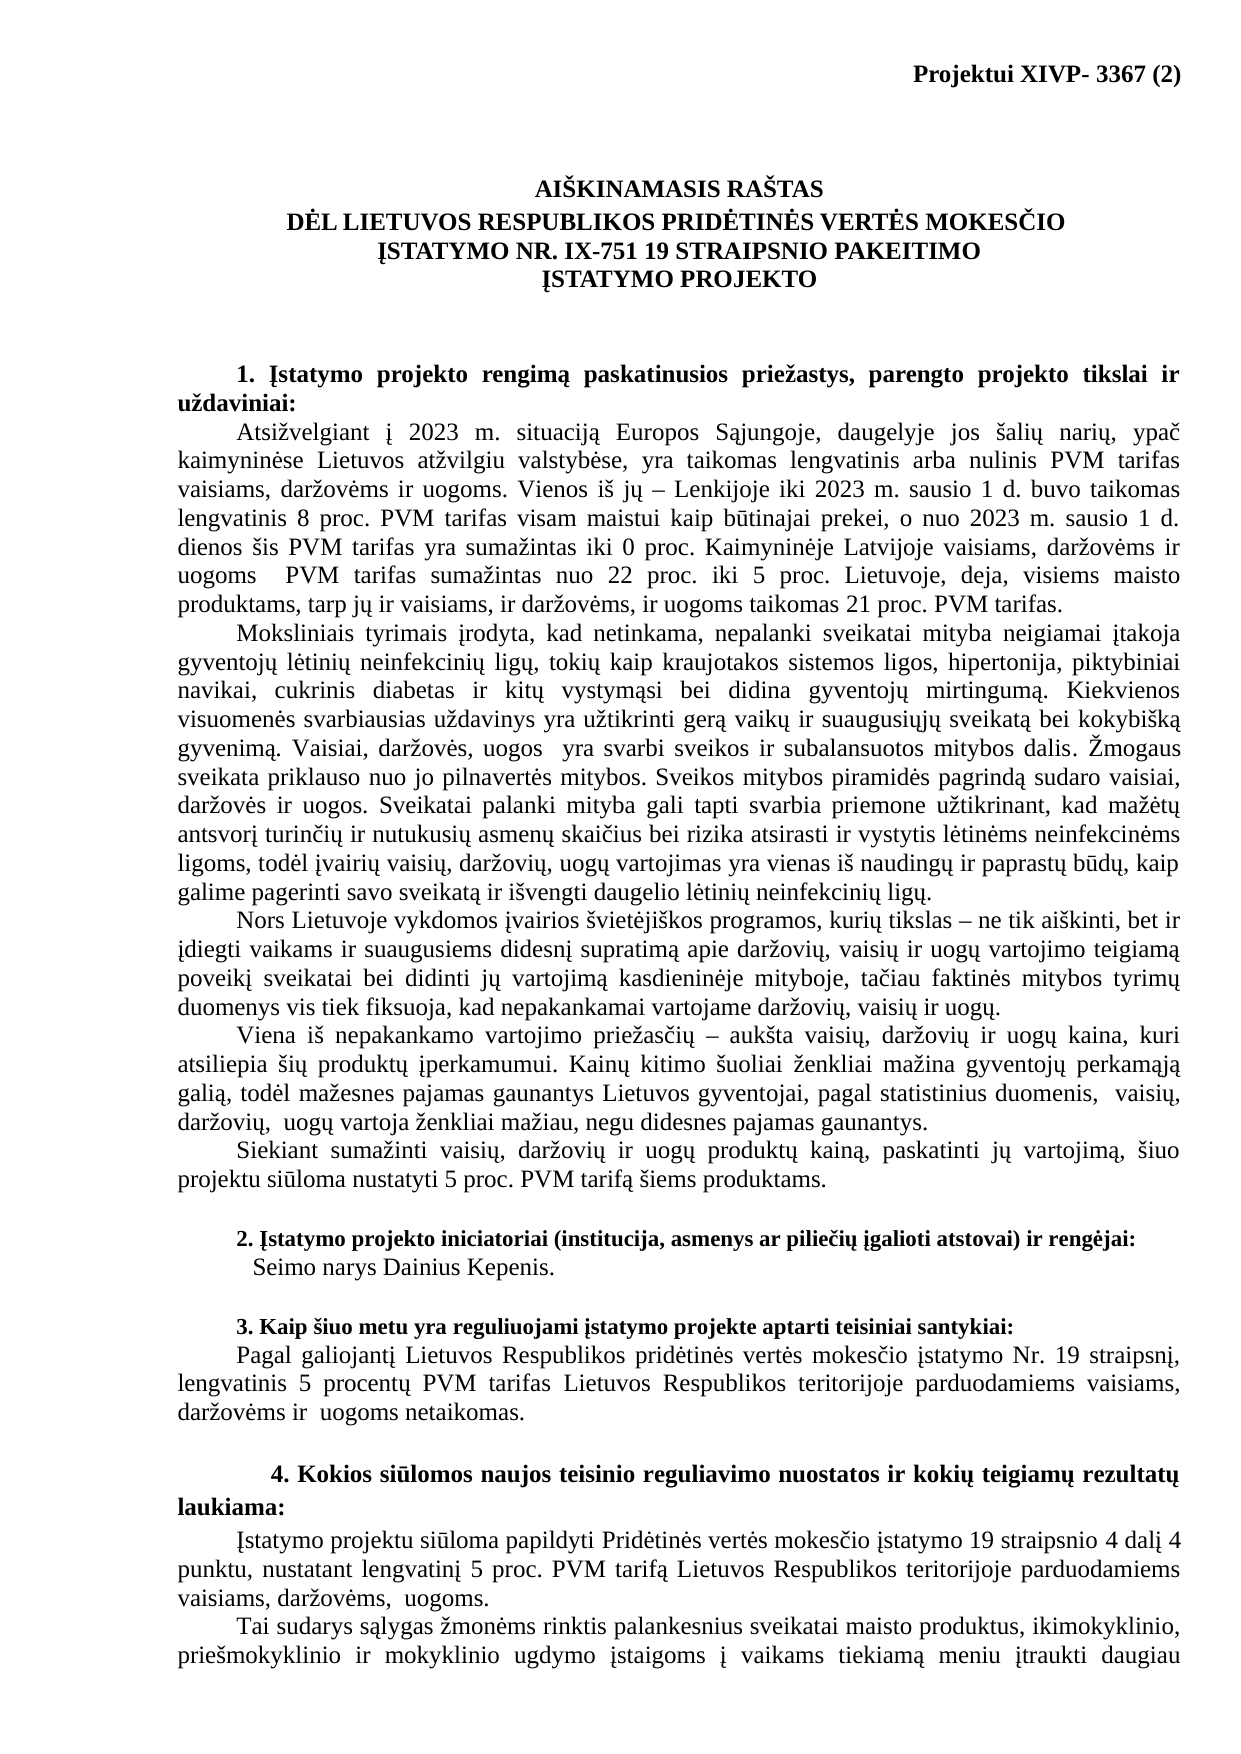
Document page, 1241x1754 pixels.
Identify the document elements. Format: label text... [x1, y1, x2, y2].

text Atsižvelgiant į 2023 m. situaciją Europos Sąjungoje, daugelyje jos šalių narių, ypač kaimyninėse Lietuvos atžvilgiu valstybėse, yra taikomas lengvatinis arba nulinis PVM tarifas vaisiams, daržovėms ir uogoms. Vienos iš jų – Lenkijoje iki 2023 m. sausio 1 d. buvo taikomas lengvatinis 8 proc. PVM tarifas visam maistui kaip būtinajai prekei, o nuo 2023 m. sausio 1 d. dienos šis PVM tarifas yra sumažintas iki 0 proc. Kaimyninėje Latvijoje vaisiams, daržovėms ir uogoms PVM tarifas sumažintas nuo 22 proc. iki 5 proc. Lietuvoje, deja, visiems maisto produktams, tarp jų ir vaisiams, ir daržovėms, ir uogoms taikomas 21 proc. PVM tarifas. [177, 417, 1181, 618]
text 3. Kaip šiuo metu yra reguliuojami įstatymo projekte aptarti teisiniai santykiai: [177, 1313, 1181, 1340]
text DĖL LIETUVOS RESPUBLIKOS PRIDĖTINĖS VERTĖS MOKESČIO [177, 207, 1181, 236]
text Nors Lietuvoje vykdomos įvairios švietėjiškos programos, kurių tikslas – ne tik aiškinti, bet ir įdiegti vaikams ir suaugusiems didesnį supratimą apie daržovių, vaisių ir uogų vartojimo teigiamą poveikį sveikatai bei didinti jų vartojimą kasdieninėje mityboje, tačiau faktinės mitybos tyrimų duomenys vis tiek fiksuoja, kad nepakankamai vartojame daržovių, vaisių ir uogų. [177, 906, 1181, 1021]
text Pagal galiojantį Lietuvos Respublikos pridėtinės vertės mokesčio įstatymo Nr. 19 straipsnį, lengvatinis 5 procentų PVM tarifas Lietuvos Respublikos teritorijoje parduodamiems vaisiams, daržovėms ir uogoms netaikomas. [177, 1340, 1181, 1426]
text Moksliniais tyrimais įrodyta, kad netinkama, nepalanki sveikatai mityba neigiamai įtakoja gyventojų lėtinių neinfekcinių ligų, tokių kaip kraujotakos sistemos ligos, hipertonija, piktybiniai navikai, cukrinis diabetas ir kitų vystymąsi bei didina gyventojų mirtingumą. Kiekvienos visuomenės svarbiausias uždavinys yra užtikrinti gerą vaikų ir suaugusiųjų sveikatą bei kokybišką gyvenimą. Vaisiai, daržovės, uogos yra svarbi sveikos ir subalansuotos mitybos dalis. Žmogaus sveikata priklauso nuo jo pilnavertės mitybos. Sveikos mitybos piramidės pagrindą sudaro vaisiai, daržovės ir uogos. Sveikatai palanki mityba gali tapti svarbia priemone užtikrinant, kad mažėtų antsvorį turinčių ir nutukusių asmenų skaičius bei rizika atsirasti ir vystytis lėtinėms neinfekcinėms ligoms, todėl įvairių vaisių, daržovių, uogų vartojimas yra vienas iš naudingų ir paprastų būdų, kaip galime pagerinti savo sveikatą ir išvengti daugelio lėtinių neinfekcinių ligų. [177, 618, 1181, 906]
text 2. Įstatymo projekto iniciatoriai (institucija, asmenys ar piliečių įgalioti atstovai) ir rengėjai: [177, 1225, 1181, 1252]
text Projektui XIVP- 3367 (2) [177, 59, 1181, 88]
text Tai sudarys sąlygas žmonėms rinktis palankesnius sveikatai maisto produktus, ikimokyklinio, priešmokyklinio ir mokyklinio ugdymo įstaigoms į vaikams tiekiamą meniu įtraukti daugiau [177, 1611, 1181, 1669]
text ĮSTATYMO NR. IX-751 19 STRAIPSNIO PAKEITIMO [177, 236, 1181, 264]
text Viena iš nepakankamo vartojimo priežasčių – aukšta vaisių, daržovių ir uogų kaina, kuri atsiliepia šių produktų įperkamumui. Kainų kitimo šuoliai ženkliai mažina gyventojų perkamąją galią, todėl mažesnes pajamas gaunantys Lietuvos gyventojai, pagal statistinius duomenis, vaisių, daržovių, uogų vartoja ženkliai mažiau, negu didesnes pajamas gaunantys. [177, 1021, 1181, 1136]
text ĮSTATYMO PROJEKTO [177, 264, 1181, 293]
text 4. Kokios siūlomos naujos teisinio reguliavimo nuostatos ir kokių teigiamų rezultatų laukiama: [177, 1459, 1181, 1521]
text Įstatymo projektu siūloma papildyti Pridėtinės vertės mokesčio įstatymo 19 straipsnio 4 dalį 4 punktu, nustatant lengvatinį 5 proc. PVM tarifą Lietuvos Respublikos teritorijoje parduodamiems vaisiams, daržovėms, uogoms. [177, 1525, 1181, 1611]
text 1. Įstatymo projekto rengimą paskatinusios priežastys, parengto projekto tikslai ir uždaviniai: [177, 359, 1181, 417]
text Siekiant sumažinti vaisių, daržovių ir uogų produktų kainą, paskatinti jų vartojimą, šiuo projektu siūloma nustatyti 5 proc. PVM tarifą šiems produktams. [177, 1136, 1181, 1193]
text AIŠKINAMASIS RAŠTAS [177, 174, 1181, 203]
text Seimo narys Dainius Kepenis. [177, 1252, 1181, 1280]
